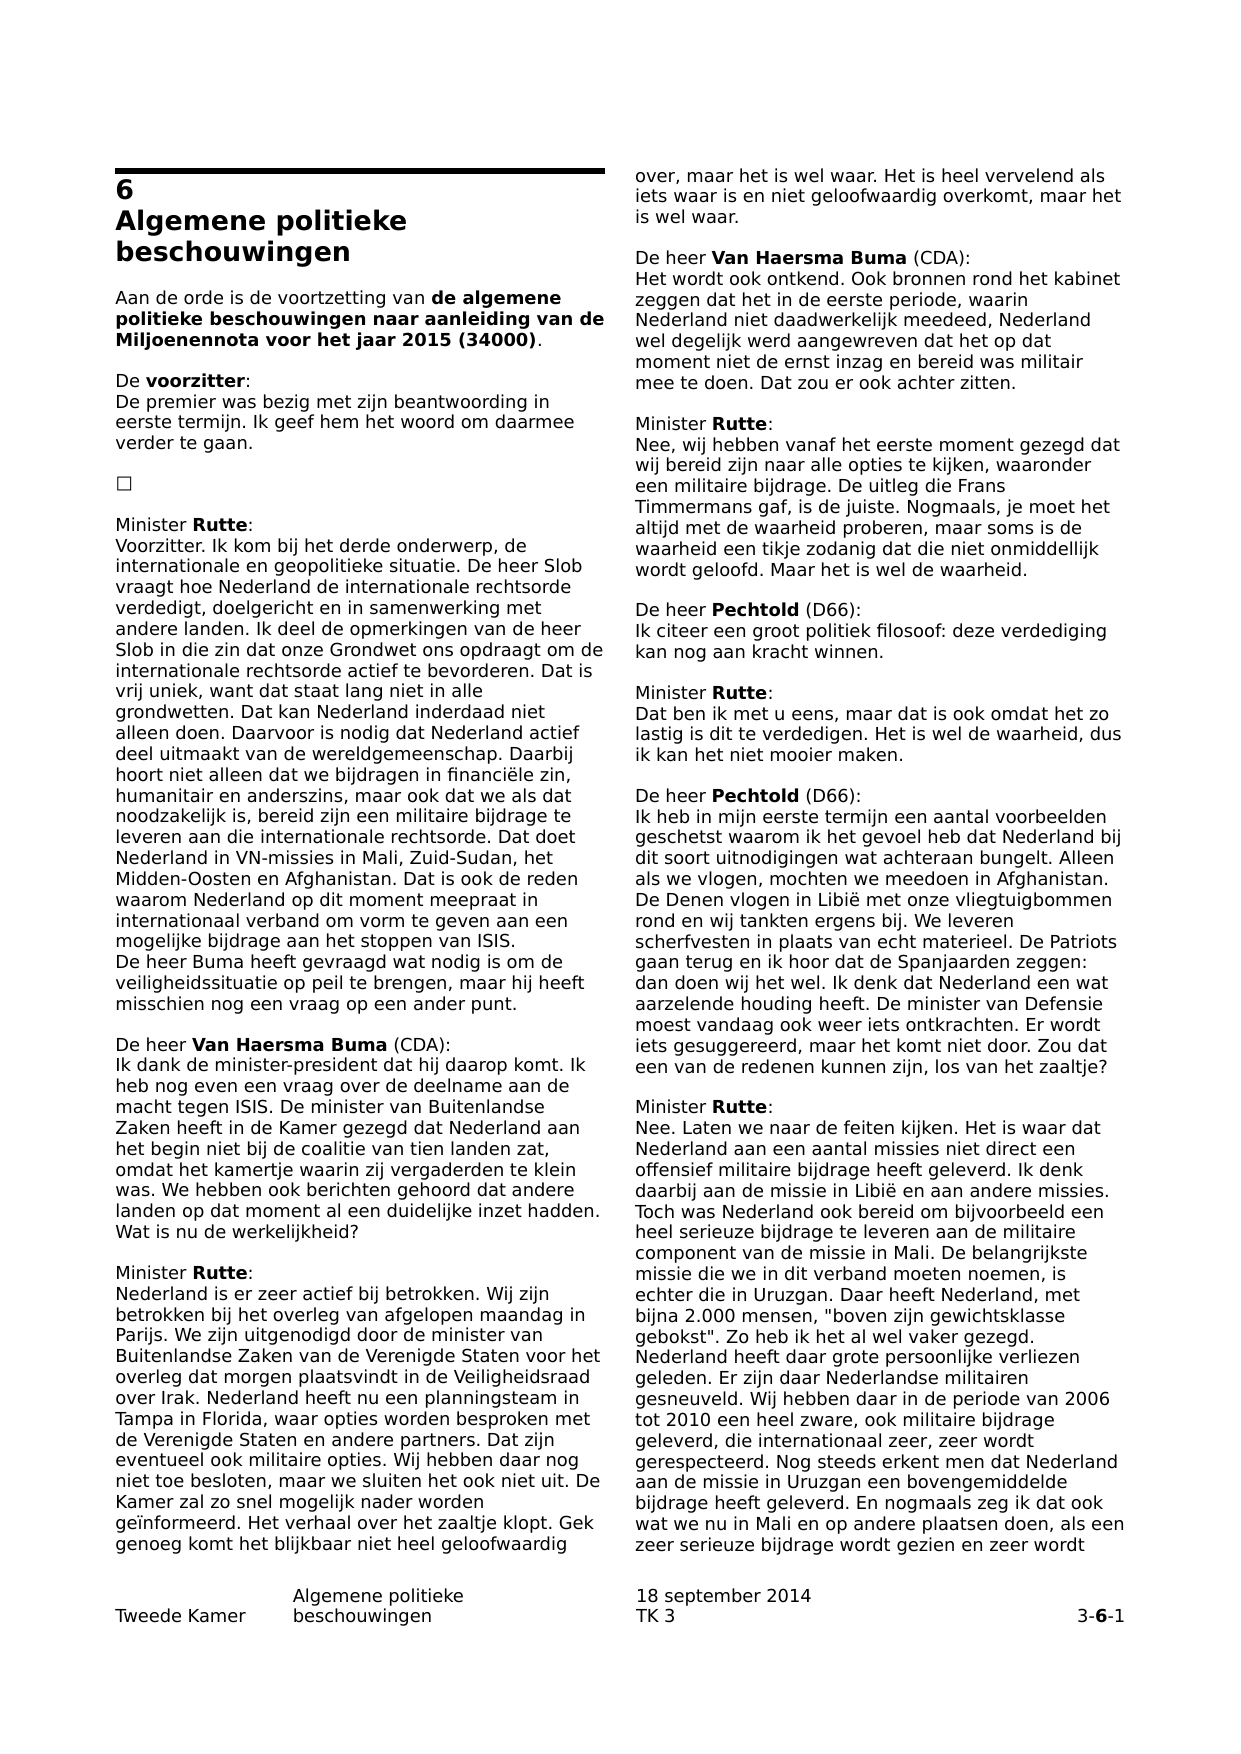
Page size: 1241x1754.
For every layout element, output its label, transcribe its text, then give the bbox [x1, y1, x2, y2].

text Minister Rutte: [115, 514, 605, 535]
text Minister Rutte: [635, 682, 1125, 703]
text Dat ben ik met u eens, maar dat is ook omdat het zo lastig is dit te verdedigen. Het is wel de waarheid, dus ik kan het niet mooier maken. [635, 703, 1125, 766]
text De heer Van Haersma Buma (CDA): [115, 1034, 605, 1055]
text Minister Rutte: [635, 1097, 1125, 1118]
text De premier was bezig met zijn beantwoording in eerste termijn. Ik geef hem het woord om daarmee verder te gaan. [115, 391, 605, 454]
text Nederland is er zeer actief bij betrokken. Wij zijn betrokken bij het overleg van afgelopen maandag in Parijs. We zijn uitgenodigd door de minister van Buitenlandse Zaken van de Verenigde Staten voor het overleg dat morgen plaatsvindt in de Veiligheidsraad over Irak. Nederland heeft nu een planningsteam in Tampa in Florida, waar opties worden besproken met de Verenigde Staten en andere partners. Dat zijn eventueel ook militaire opties. Wij hebben daar nog niet toe besloten, maar we sluiten het ook niet uit. De Kamer zal zo snel mogelijk nader worden geïnformeerd. Het verhaal over het zaaltje klopt. Gek genoeg komt het blijkbaar niet heel geloofwaardig [115, 1283, 605, 1554]
text De heer Buma heeft gevraagd wat nodig is om de veiligheidssituatie op peil te brengen, maar hij heeft misschien nog een vraag op een ander punt. [115, 952, 605, 1014]
text Aan de orde is de voortzetting van de algemene politieke beschouwingen naar aanleiding van de Miljoenennota voor het jaar 2015 (34000). [115, 288, 605, 351]
text De heer Pechtold (D66): [635, 600, 1125, 621]
text De heer Pechtold (D66): [635, 786, 1125, 806]
text Nee. Laten we naar de feiten kijken. Het is waar dat Nederland aan een aantal missies niet direct een offensief militaire bijdrage heeft geleverd. Ik denk daarbij aan de missie in Libië en aan andere missies. Toch was Nederland ook bereid om bijvoorbeeld een heel serieuze bijdrage te leveren aan de militaire component van de missie in Mali. De belangrijkste missie die we in dit verband moeten noemen, is echter die in Uruzgan. Daar heeft Nederland, met bijna 2.000 mensen, "boven zijn gewichtsklasse gebokst". Zo heb ik het al wel vaker gezegd. Nederland heeft daar grote persoonlijke verliezen geleden. Er zijn daar Nederlandse militairen gesneuveld. Wij hebben daar in de periode van 2006 tot 2010 een heel zware, ook militaire bijdrage geleverd, die internationaal zeer, zeer wordt gerespecteerd. Nog steeds erkent men dat Nederland aan de missie in Uruzgan een bovengemiddelde bijdrage heeft geleverd. En nogmaals zeg ik dat ook wat we nu in Mali en op andere plaatsen doen, als een zeer serieuze bijdrage wordt gezien en zeer wordt [635, 1118, 1125, 1556]
text Ik citeer een groot politiek filosoof: deze verdediging kan nog aan kracht winnen. [635, 621, 1125, 662]
text Ik dank de minister-president dat hij daarop komt. Ik heb nog even een vraag over de deelname aan de macht tegen ISIS. De minister van Buitenlandse Zaken heeft in de Kamer gezegd dat Nederland aan het begin niet bij de coalitie van tien landen zat, omdat het kamertje waarin zij vergaderden te klein was. We hebben ook berichten gehoord dat andere landen op dat moment al een duidelijke inzet hadden. Wat is nu de werkelijkheid? [115, 1055, 605, 1243]
text over, maar het is wel waar. Het is heel vervelend als iets waar is en niet geloofwaardig overkomt, maar het is wel waar. [635, 165, 1125, 228]
text De heer Van Haersma Buma (CDA): [635, 248, 1125, 268]
text ⬜ [115, 474, 605, 494]
text Voorzitter. Ik kom bij het derde onderwerp, de internationale en geopolitieke situatie. De heer Slob vraagt hoe Nederland de internationale rechtsorde verdedigt, doelgericht en in samenwerking met andere landen. Ik deel de opmerkingen van de heer Slob in die zin dat onze Grondwet ons opdraagt om de internationale rechtsorde actief te bevorderen. Dat is vrij uniek, want dat staat lang niet in alle grondwetten. Dat kan Nederland inderdaad niet alleen doen. Daarvoor is nodig dat Nederland actief deel uitmaakt van de wereldgemeenschap. Daarbij hoort niet alleen dat we bijdragen in financiële zin, humanitair en anderszins, maar ook dat we als dat noodzakelijk is, bereid zijn een militaire bijdrage te leveren aan die internationale rechtsorde. Dat doet Nederland in VN-missies in Mali, Zuid-Sudan, het Midden-Oosten en Afghanistan. Dat is ook de reden waarom Nederland op dit moment meepraat in internationaal verband om vorm te geven aan een mogelijke bijdrage aan het stoppen van ISIS. [115, 535, 605, 952]
text Nee, wij hebben vanaf het eerste moment gezegd dat wij bereid zijn naar alle opties te kijken, waaronder een militaire bijdrage. De uitleg die Frans Timmermans gaf, is de juiste. Nogmaals, je moet het altijd met de waarheid proberen, maar soms is de waarheid een tikje zodanig dat die niet onmiddellijk wordt geloofd. Maar het is wel de waarheid. [635, 434, 1125, 580]
title 6 Algemene politieke beschouwingen [115, 174, 605, 268]
text Minister Rutte: [635, 413, 1125, 434]
text Het wordt ook ontkend. Ook bronnen rond het kabinet zeggen dat het in de eerste periode, waarin Nederland niet daadwerkelijk meedeed, Nederland wel degelijk werd aangewreven dat het op dat moment niet de ernst inzag en bereid was militair mee te doen. Dat zou er ook achter zitten. [635, 268, 1125, 393]
text De voorzitter: [115, 371, 605, 391]
text Ik heb in mijn eerste termijn een aantal voorbeelden geschetst waarom ik het gevoel heb dat Nederland bij dit soort uitnodigingen wat achteraan bungelt. Alleen als we vlogen, mochten we meedoen in Afghanistan. De Denen vlogen in Libië met onze vliegtuigbommen rond en wij tankten ergens bij. We leveren scherfvesten in plaats van echt materieel. De Patriots gaan terug en ik hoor dat de Spanjaarden zeggen: dan doen wij het wel. Ik denk dat Nederland een wat aarzelende houding heeft. De minister van Defensie moest vandaag ook weer iets ontkrachten. Er wordt iets gesuggereerd, maar het komt niet door. Zou dat een van de redenen kunnen zijn, los van het zaaltje? [635, 806, 1125, 1077]
text Minister Rutte: [115, 1263, 605, 1283]
